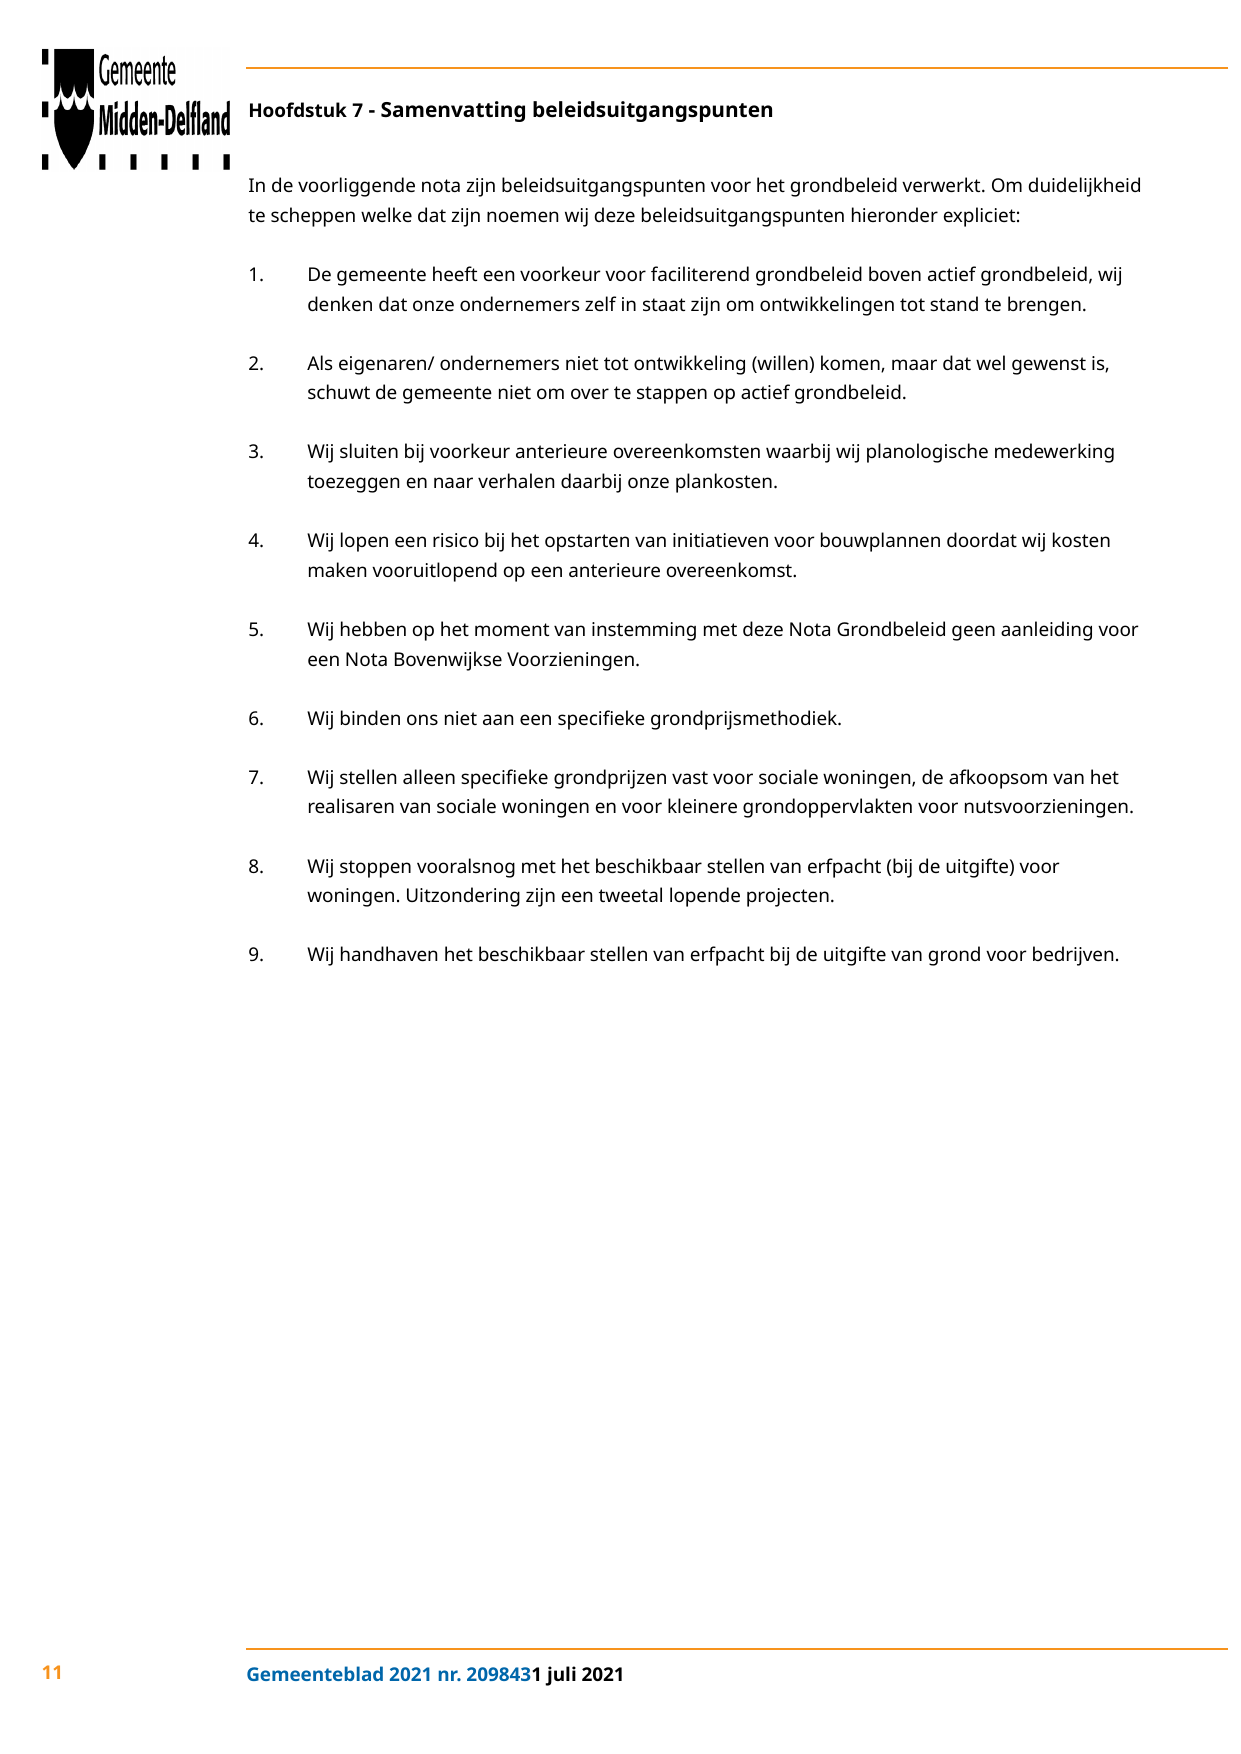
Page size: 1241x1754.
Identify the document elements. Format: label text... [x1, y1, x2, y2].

list Wij lopen een risico bij het opstarten van initiatieven voor bouwplannen doordat wij kosten maken vooruitlopend op een anterieure overeenkomst. [248, 527, 1152, 583]
list Wij sluiten bij voorkeur anterieure overeenkomsten waarbij wij planologische medewerking toezeggen en naar verhalen daarbij onze plankosten. [248, 439, 1152, 494]
picture [41, 47, 231, 172]
list Als eigenaren/ ondernemers niet tot ontwikkeling (willen) komen, maar dat wel gewenst is, schuwt de gemeente niet om over te stappen op actief grondbeleid. [248, 350, 1152, 405]
list De gemeente heeft een voorkeur voor faciliterend grondbeleid boven actief grondbeleid, wij denken dat onze ondernemers zelf in staat zijn om ontwikkelingen tot stand te brengen. [248, 261, 1152, 317]
text Hoofdstuk 7 - Samenvatting beleidsuitgangspunten [248, 95, 1152, 123]
list Wij hebben op het moment van instemming met deze Nota Grondbeleid geen aanleiding voor een Nota Bovenwijkse Voorzieningen. [248, 616, 1152, 672]
list Wij stellen alleen specifieke grondprijzen vast voor sociale woningen, de afkoopsom van het realisaren van sociale woningen en voor kleinere grondoppervlakten voor nutsvoorzieningen. [248, 764, 1152, 819]
list Wij binden ons niet aan een specifieke grondprijsmethodiek. [248, 705, 1152, 731]
list Wij handhaven het beschikbaar stellen van erfpacht bij de uitgifte van grond voor bedrijven. [248, 942, 1152, 967]
text In de voorliggende nota zijn beleidsuitgangspunten voor het grondbeleid verwerkt. Om duidelijkheid te scheppen welke dat zijn noemen wij deze beleidsuitgangspunten hieronder expliciet: [248, 172, 1152, 228]
list Wij stoppen vooralsnog met het beschikbaar stellen van erfpacht (bij de uitgifte) voor woningen. Uitzondering zijn een tweetal lopende projecten. [248, 853, 1152, 908]
